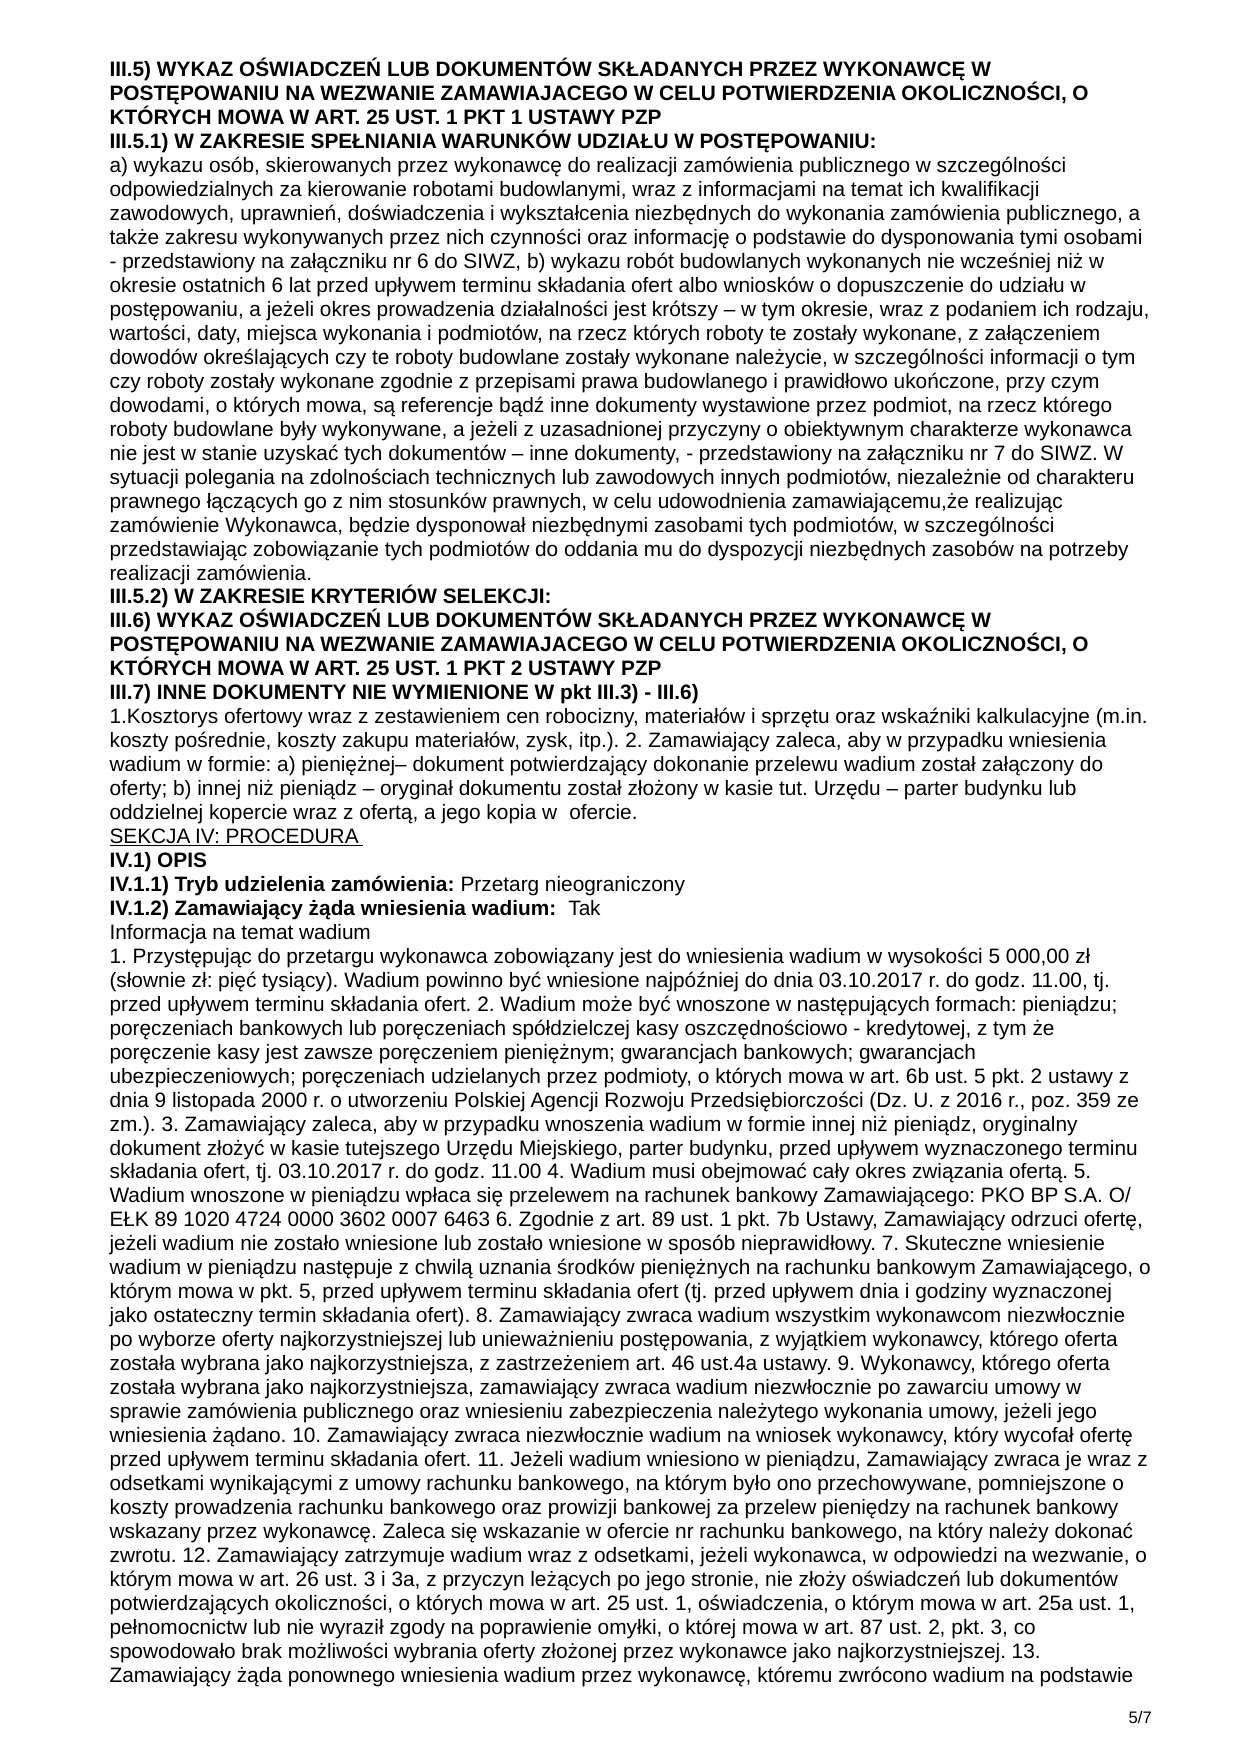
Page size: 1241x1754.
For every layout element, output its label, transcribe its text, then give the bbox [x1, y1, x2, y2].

text III.6) WYKAZ OŚWIADCZEŃ LUB DOKUMENTÓW SKŁADANYCH PRZEZ WYKONAWCĘ W POSTĘPOWANIU NA WEZWANIE ZAMAWIAJACEGO W CELU POTWIERDZENIA OKOLICZNOŚCI, O KTÓRYCH MOWA W ART. 25 UST. 1 PKT 2 USTAWY PZP [109, 608, 1151, 680]
text IV.1) OPIS IV.1.1) Tryb udzielenia zamówienia: Przetarg nieograniczony IV.1.2) Zamawiający żąda wniesienia wadium: Tak Informacja na temat wadium 1. Przystępując do przetargu wykonawca zobowiązany jest do wniesienia wadium w wysokości 5 000,00 zł (słownie zł: pięć tysiący). Wadium powinno być wniesione najpóźniej do dnia 03.10.2017 r. do godz. 11.00, tj. przed upływem terminu składania ofert. 2. Wadium może być wnoszone w następujących formach: pieniądzu; poręczeniach bankowych lub poręczeniach spółdzielczej kasy oszczędnościowo - kredytowej, z tym że poręczenie kasy jest zawsze poręczeniem pieniężnym; gwarancjach bankowych; gwarancjach ubezpieczeniowych; poręczeniach udzielanych przez podmioty, o których mowa w art. 6b ust. 5 pkt. 2 ustawy z dnia 9 listopada 2000 r. o utworzeniu Polskiej Agencji Rozwoju Przedsiębiorczości (Dz. U. z 2016 r., poz. 359 ze zm.). 3. Zamawiający zaleca, aby w przypadku wnoszenia wadium w formie innej niż pieniądz, oryginalny dokument złożyć w kasie tutejszego Urzędu Miejskiego, parter budynku, przed upływem wyznaczonego terminu składania ofert, tj. 03.10.2017 r. do godz. 11.00 4. Wadium musi obejmować cały okres związania ofertą. 5. Wadium wnoszone w pieniądzu wpłaca się przelewem na rachunek bankowy Zamawiającego: PKO BP S.A. O/ EŁK 89 1020 4724 0000 3602 0007 6463 6. Zgodnie z art. 89 ust. 1 pkt. 7b Ustawy, Zamawiający odrzuci ofertę, jeżeli wadium nie zostało wniesione lub zostało wniesione w sposób nieprawidłowy. 7. Skuteczne wniesienie wadium w pieniądzu następuje z chwilą uznania środków pieniężnych na rachunku bankowym Zamawiającego, o którym mowa w pkt. 5, przed upływem terminu składania ofert (tj. przed upływem dnia i godziny wyznaczonej jako ostateczny termin składania ofert). 8. Zamawiający zwraca wadium wszystkim wykonawcom niezwłocznie po wyborze oferty najkorzystniejszej lub unieważnieniu postępowania, z wyjątkiem wykonawcy, którego oferta została wybrana jako najkorzystniejsza, z zastrzeżeniem art. 46 ust.4a ustawy. 9. Wykonawcy, którego oferta została wybrana jako najkorzystniejsza, zamawiający zwraca wadium niezwłocznie po zawarciu umowy w sprawie zamówienia publicznego oraz wniesieniu zabezpieczenia należytego wykonania umowy, jeżeli jego wniesienia żądano. 10. Zamawiający zwraca niezwłocznie wadium na wniosek wykonawcy, który wycofał ofertę przed upływem terminu składania ofert. 11. Jeżeli wadium wniesiono w pieniądzu, Zamawiający zwraca je wraz z odsetkami wynikającymi z umowy rachunku bankowego, na którym było ono przechowywane, pomniejszone o koszty prowadzenia rachunku bankowego oraz prowizji bankowej za przelew pieniędzy na rachunek bankowy wskazany przez wykonawcę. Zaleca się wskazanie w ofercie nr rachunku bankowego, na który należy dokonać zwrotu. 12. Zamawiający zatrzymuje wadium wraz z odsetkami, jeżeli wykonawca, w odpowiedzi na wezwanie, o którym mowa w art. 26 ust. 3 i 3a, z przyczyn leżących po jego stronie, nie złoży oświadczeń lub dokumentów potwierdzających okoliczności, o których mowa w art. 25 ust. 1, oświadczenia, o którym mowa w art. 25a ust. 1, pełnomocnictw lub nie wyraził zgody na poprawienie omyłki, o której mowa w art. 87 ust. 2, pkt. 3, co spowodowało brak możliwości wybrania oferty złożonej przez wykonawce jako najkorzystniejszej. 13. Zamawiający żąda ponownego wniesienia wadium przez wykonawcę, któremu zwrócono wadium na podstawie [109, 848, 1151, 1686]
text III.5) WYKAZ OŚWIADCZEŃ LUB DOKUMENTÓW SKŁADANYCH PRZEZ WYKONAWCĘ W POSTĘPOWANIU NA WEZWANIE ZAMAWIAJACEGO W CELU POTWIERDZENIA OKOLICZNOŚCI, O KTÓRYCH MOWA W ART. 25 UST. 1 PKT 1 USTAWY PZP [109, 57, 1151, 129]
text III.5.1) W ZAKRESIE SPEŁNIANIA WARUNKÓW UDZIAŁU W POSTĘPOWANIU: a) wykazu osób, skierowanych przez wykonawcę do realizacji zamówienia publicznego w szczególności odpowiedzialnych za kierowanie robotami budowlanymi, wraz z informacjami na temat ich kwalifikacji zawodowych, uprawnień, doświadczenia i wykształcenia niezbędnych do wykonania zamówienia publicznego, a także zakresu wykonywanych przez nich czynności oraz informację o podstawie do dysponowania tymi osobami - przedstawiony na załączniku nr 6 do SIWZ, b) wykazu robót budowlanych wykonanych nie wcześniej niż w okresie ostatnich 6 lat przed upływem terminu składania ofert albo wniosków o dopuszczenie do udziału w postępowaniu, a jeżeli okres prowadzenia działalności jest krótszy – w tym okresie, wraz z podaniem ich rodzaju, wartości, daty, miejsca wykonania i podmiotów, na rzecz których roboty te zostały wykonane, z załączeniem dowodów określających czy te roboty budowlane zostały wykonane należycie, w szczególności informacji o tym czy roboty zostały wykonane zgodnie z przepisami prawa budowlanego i prawidłowo ukończone, przy czym dowodami, o których mowa, są referencje bądź inne dokumenty wystawione przez podmiot, na rzecz którego roboty budowlane były wykonywane, a jeżeli z uzasadnionej przyczyny o obiektywnym charakterze wykonawca nie jest w stanie uzyskać tych dokumentów – inne dokumenty, - przedstawiony na załączniku nr 7 do SIWZ. W sytuacji polegania na zdolnościach technicznych lub zawodowych innych podmiotów, niezależnie od charakteru prawnego łączących go z nim stosunków prawnych, w celu udowodnienia zamawiającemu,że realizując zamówienie Wykonawca, będzie dysponował niezbędnymi zasobami tych podmiotów, w szczególności przedstawiając zobowiązanie tych podmiotów do oddania mu do dyspozycji niezbędnych zasobów na potrzeby realizacji zamówienia. III.5.2) W ZAKRESIE KRYTERIÓW SELEKCJI: [109, 129, 1151, 608]
text III.7) INNE DOKUMENTY NIE WYMIENIONE W pkt III.3) - III.6) [109, 680, 1151, 704]
text 1.Kosztorys ofertowy wraz z zestawieniem cen robocizny, materiałów i sprzętu oraz wskaźniki kalkulacyjne (m.in. koszty pośrednie, koszty zakupu materiałów, zysk, itp.). 2. Zamawiający zaleca, aby w przypadku wniesienia wadium w formie: a) pieniężnej– dokument potwierdzający dokonanie przelewu wadium został załączony do oferty; b) innej niż pieniądz – oryginał dokumentu został złożony w kasie tut. Urzędu – parter budynku lub oddzielnej kopercie wraz z ofertą, a jego kopia w ofercie. [109, 704, 1151, 824]
text SEKCJA IV: PROCEDURA [109, 824, 1151, 848]
